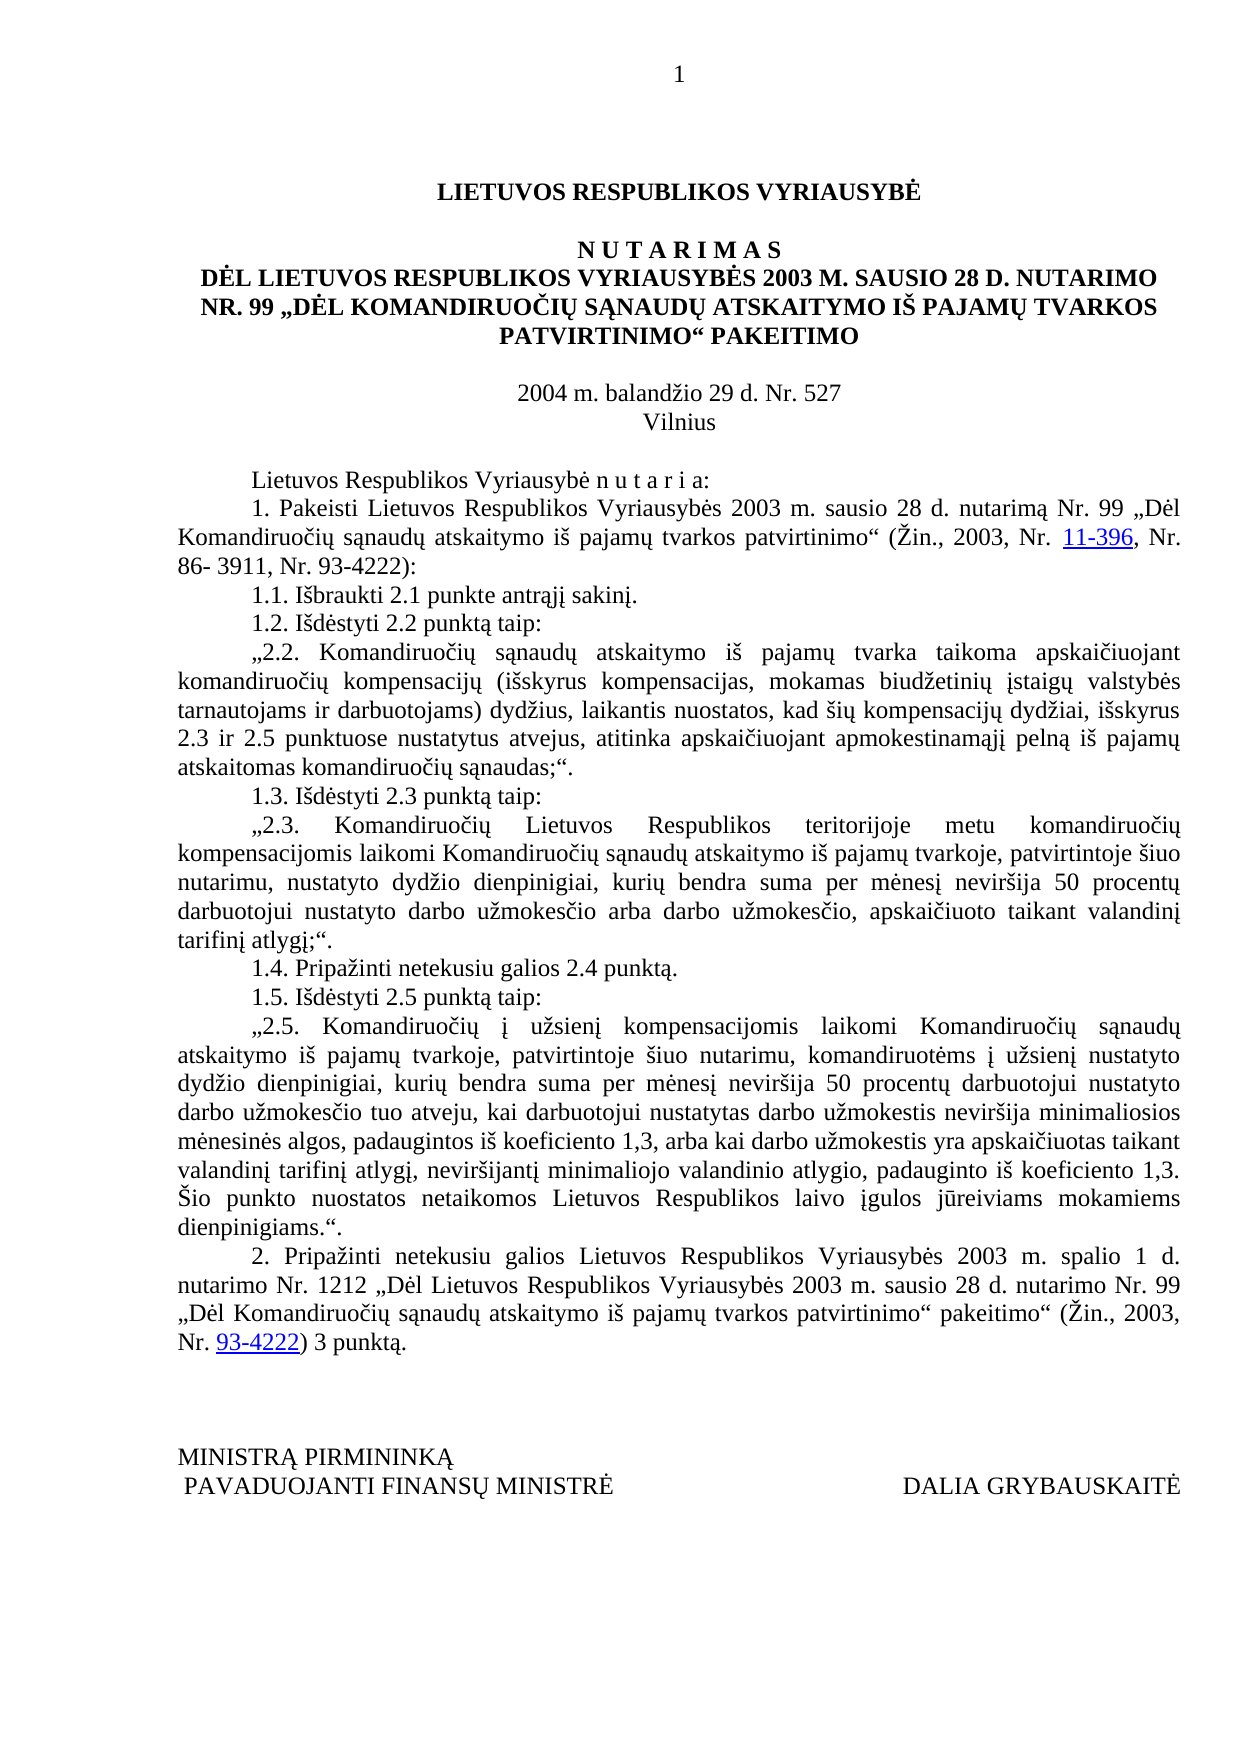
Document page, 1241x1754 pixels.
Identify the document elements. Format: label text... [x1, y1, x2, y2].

text 1. Pakeisti Lietuvos Respublikos Vyriausybės 2003 m. sausio 28 d. nutarimą Nr. 99 „Dėl Komandiruočių sąnaudų atskaitymo iš pajamų tvarkos patvirtinimo“ (Žin., 2003, Nr. 11-396, Nr. 86- 3911, Nr. 93-4222): [177, 493, 1181, 580]
text 1.1. Išbraukti 2.1 punkte antrąjį sakinį. [177, 580, 1181, 608]
text „2.2. Komandiruočių sąnaudų atskaitymo iš pajamų tvarka taikoma apskaičiuojant komandiruočių kompensacijų (išskyrus kompensacijas, mokamas biudžetinių įstaigų valstybės tarnautojams ir darbuotojams) dydžius, laikantis nuostatos, kad šių kompensacijų dydžiai, išskyrus 2.3 ir 2.5 punktuose nustatytus atvejus, atitinka apskaičiuojant apmokestinamąjį pelną iš pajamų atskaitomas komandiruočių sąnaudas;“. [177, 637, 1181, 781]
text 1.5. Išdėstyti 2.5 punktą taip: [177, 982, 1181, 1011]
text Vilnius [177, 407, 1181, 436]
text N U T A R I M A S [177, 235, 1181, 263]
text 1.2. Išdėstyti 2.2 punktą taip: [177, 608, 1181, 637]
text DĖL LIETUVOS RESPUBLIKOS VYRIAUSYBĖS 2003 M. SAUSIO 28 D. NUTARIMO NR. 99 „DĖL KOMANDIRUOČIŲ SĄNAUDŲ ATSKAITYMO IŠ PAJAMŲ TVARKOS PATVIRTINIMO“ PAKEITIMO [177, 263, 1181, 350]
text „2.5. Komandiruočių į užsienį kompensacijomis laikomi Komandiruočių sąnaudų atskaitymo iš pajamų tvarkoje, patvirtintoje šiuo nutarimu, komandiruotėms į užsienį nustatyto dydžio dienpinigiai, kurių bendra suma per mėnesį neviršija 50 procentų darbuotojui nustatyto darbo užmokesčio tuo atveju, kai darbuotojui nustatytas darbo užmokestis neviršija minimaliosios mėnesinės algos, padaugintos iš koeficiento 1,3, arba kai darbo užmokestis yra apskaičiuotas taikant valandinį tarifinį atlygį, neviršijantį minimaliojo valandinio atlygio, padauginto iš koeficiento 1,3. Šio punkto nuostatos netaikomos Lietuvos Respublikos laivo įgulos jūreiviams mokamiems dienpinigiams.“. [177, 1011, 1181, 1241]
text PAVADUOJANTI FINANSŲ MINISTRĖ DALIA GRYBAUSKAITĖ [177, 1471, 1181, 1500]
text „2.3. Komandiruočių Lietuvos Respublikos teritorijoje metu komandiruočių kompensacijomis laikomi Komandiruočių sąnaudų atskaitymo iš pajamų tvarkoje, patvirtintoje šiuo nutarimu, nustatyto dydžio dienpinigiai, kurių bendra suma per mėnesį neviršija 50 procentų darbuotojui nustatyto darbo užmokesčio arba darbo užmokesčio, apskaičiuoto taikant valandinį tarifinį atlygį;“. [177, 810, 1181, 953]
text 1.4. Pripažinti netekusiu galios 2.4 punktą. [177, 953, 1181, 982]
text Lietuvos Respublikos Vyriausybė nutaria: [177, 465, 1181, 493]
text 2. Pripažinti netekusiu galios Lietuvos Respublikos Vyriausybės 2003 m. spalio 1 d. nutarimo Nr. 1212 „Dėl Lietuvos Respublikos Vyriausybės 2003 m. sausio 28 d. nutarimo Nr. 99 „Dėl Komandiruočių sąnaudų atskaitymo iš pajamų tvarkos patvirtinimo“ pakeitimo“ (Žin., 2003, Nr. 93-4222) 3 punktą. [177, 1241, 1181, 1356]
text 1.3. Išdėstyti 2.3 punktą taip: [177, 781, 1181, 810]
text LIETUVOS RESPUBLIKOS VYRIAUSYBĖ [177, 177, 1181, 206]
text MINISTRĄ PIRMININKĄ [177, 1442, 1181, 1471]
text 2004 m. balandžio 29 d. Nr. 527 [177, 378, 1181, 407]
